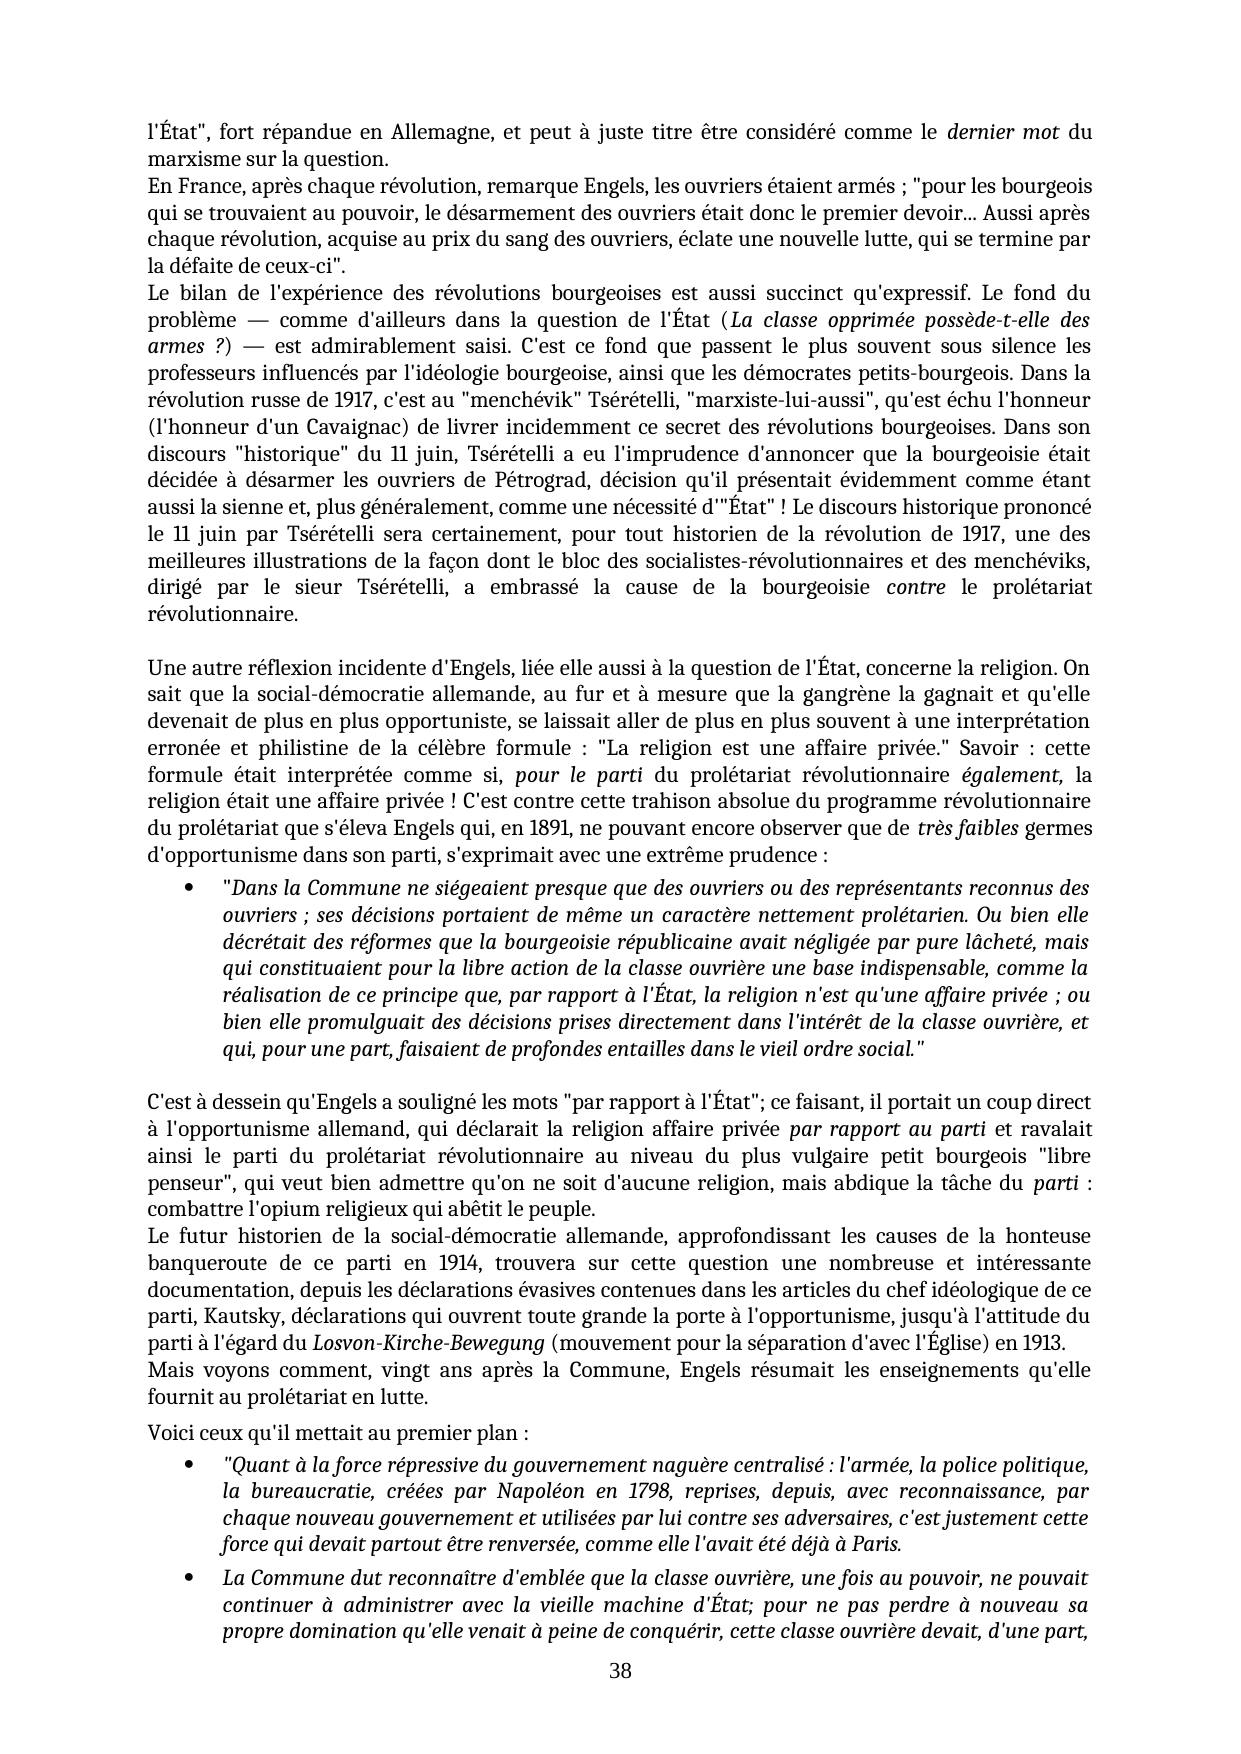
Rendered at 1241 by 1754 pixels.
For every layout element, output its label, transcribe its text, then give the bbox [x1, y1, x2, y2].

list "Quant à la force répressive du gouvernement naguère centralisé : l'armée, la police politique, la bureaucratie, créées par Napoléon en 1798, reprises, depuis, avec reconnaissance, par chaque nouveau gouvernement et utilisées par lui contre ses adversaires, c'est justement cette force qui devait partout être renversée, comme elle l'avait été déjà à Paris. [185, 1452, 1093, 1557]
list La Commune dut reconnaître d'emblée que la classe ouvrière, une fois au pouvoir, ne pouvait continuer à administrer avec la vieille machine d'État; pour ne pas perdre à nouveau sa propre domination qu'elle venait à peine de conquérir, cette classe ouvrière devait, d'une part, [185, 1565, 1093, 1644]
text l'État", fort répandue en Allemagne, et peut à juste titre être considéré comme le dernier mot du marxisme sur la question. [147, 118, 1093, 172]
list "Dans la Commune ne siégeaient presque que des ouvriers ou des représentants reconnus des ouvriers ; ses décisions portaient de même un caractère nettement prolétarien. Ou bien elle décrétait des réformes que la bourgeoisie républicaine avait négligée par pure lâcheté, mais qui constituaient pour la libre action de la classe ouvrière une base indispensable, comme la réalisation de ce principe que, par rapport à l'État, la religion n'est qu'une affaire privée ; ou bien elle promulguait des décisions prises directement dans l'intérêt de la classe ouvrière, et qui, pour une part, faisaient de profondes entailles dans le vieil ordre social." [185, 874, 1093, 1062]
text En France, après chaque révolution, remarque Engels, les ouvriers étaient armés ; "pour les bourgeois qui se trouvaient au pouvoir, le désarmement des ouvriers était donc le premier devoir... Aussi après chaque révolution, acquise au prix du sang des ouvriers, éclate une nouvelle lutte, qui se termine par la défaite de ceux-ci". [147, 172, 1093, 279]
text C'est à dessein qu'Engels a souligné les mots "par rapport à l'État"; ce faisant, il portait un coup direct à l'opportunisme allemand, qui déclarait la religion affaire privée par rapport au parti et ravalait ainsi le parti du prolétariat révolutionnaire au niveau du plus vulgaire petit bourgeois "libre penseur", qui veut bien admettre qu'on ne soit d'aucune religion, mais abdique la tâche du parti : combattre l'opium religieux qui abêtit le peuple. [147, 1088, 1093, 1222]
text Le bilan de l'expérience des révolutions bourgeoises est aussi succinct qu'expressif. Le fond du problème — comme d'ailleurs dans la question de l'État (La classe opprimée possède-t-elle des armes ?) — est admirablement saisi. C'est ce fond que passent le plus souvent sous silence les professeurs influencés par l'idéologie bourgeoise, ainsi que les démocrates petits-bourgeois. Dans la révolution russe de 1917, c'est au "menchévik" Tsérételli, "marxiste-lui-aussi", qu'est échu l'honneur (l'honneur d'un Cavaignac) de livrer incidemment ce secret des révolutions bourgeoises. Dans son discours "historique" du 11 juin, Tsérételli a eu l'imprudence d'annoncer que la bourgeoisie était décidée à désarmer les ouvriers de Pétrograd, décision qu'il présentait évidemment comme étant aussi la sienne et, plus généralement, comme une nécessité d'"État" ! Le discours historique prononcé le 11 juin par Tsérételli sera certainement, pour tout historien de la révolution de 1917, une des meilleures illustrations de la façon dont le bloc des socialistes-révolutionnaires et des menchéviks, dirigé par le sieur Tsérételli, a embrassé la cause de la bourgeoisie contre le prolétariat révolutionnaire. [147, 279, 1093, 627]
text Voici ceux qu'il mettait au premier plan : [147, 1419, 1093, 1446]
text Mais voyons comment, vingt ans après la Commune, Engels résumait les enseignements qu'elle fournit au prolétariat en lutte. [147, 1356, 1093, 1409]
text Une autre réflexion incidente d'Engels, liée elle aussi à la question de l'État, concerne la religion. On sait que la social-démocratie allemande, au fur et à mesure que la gangrène la gagnait et qu'elle devenait de plus en plus opportuniste, se laissait aller de plus en plus souvent à une interprétation erronée et philistine de la célèbre formule : "La religion est une affaire privée." Savoir : cette formule était interprétée comme si, pour le parti du prolétariat révolutionnaire également, la religion était une affaire privée ! C'est contre cette trahison absolue du programme révolutionnaire du prolétariat que s'éleva Engels qui, en 1891, ne pouvant encore observer que de très faibles germes d'opportunisme dans son parti, s'exprimait avec une extrême prudence : [147, 654, 1093, 868]
text Le futur historien de la social-démocratie allemande, approfondissant les causes de la honteuse banqueroute de ce parti en 1914, trouvera sur cette question une nombreuse et intéressante documentation, depuis les déclarations évasives contenues dans les articles du chef idéologique de ce parti, Kautsky, déclarations qui ouvrent toute grande la porte à l'opportunisme, jusqu'à l'attitude du parti à l'égard du Losvon-Kirche-Bewegung (mouvement pour la séparation d'avec l'Église) en 1913. [147, 1222, 1093, 1356]
